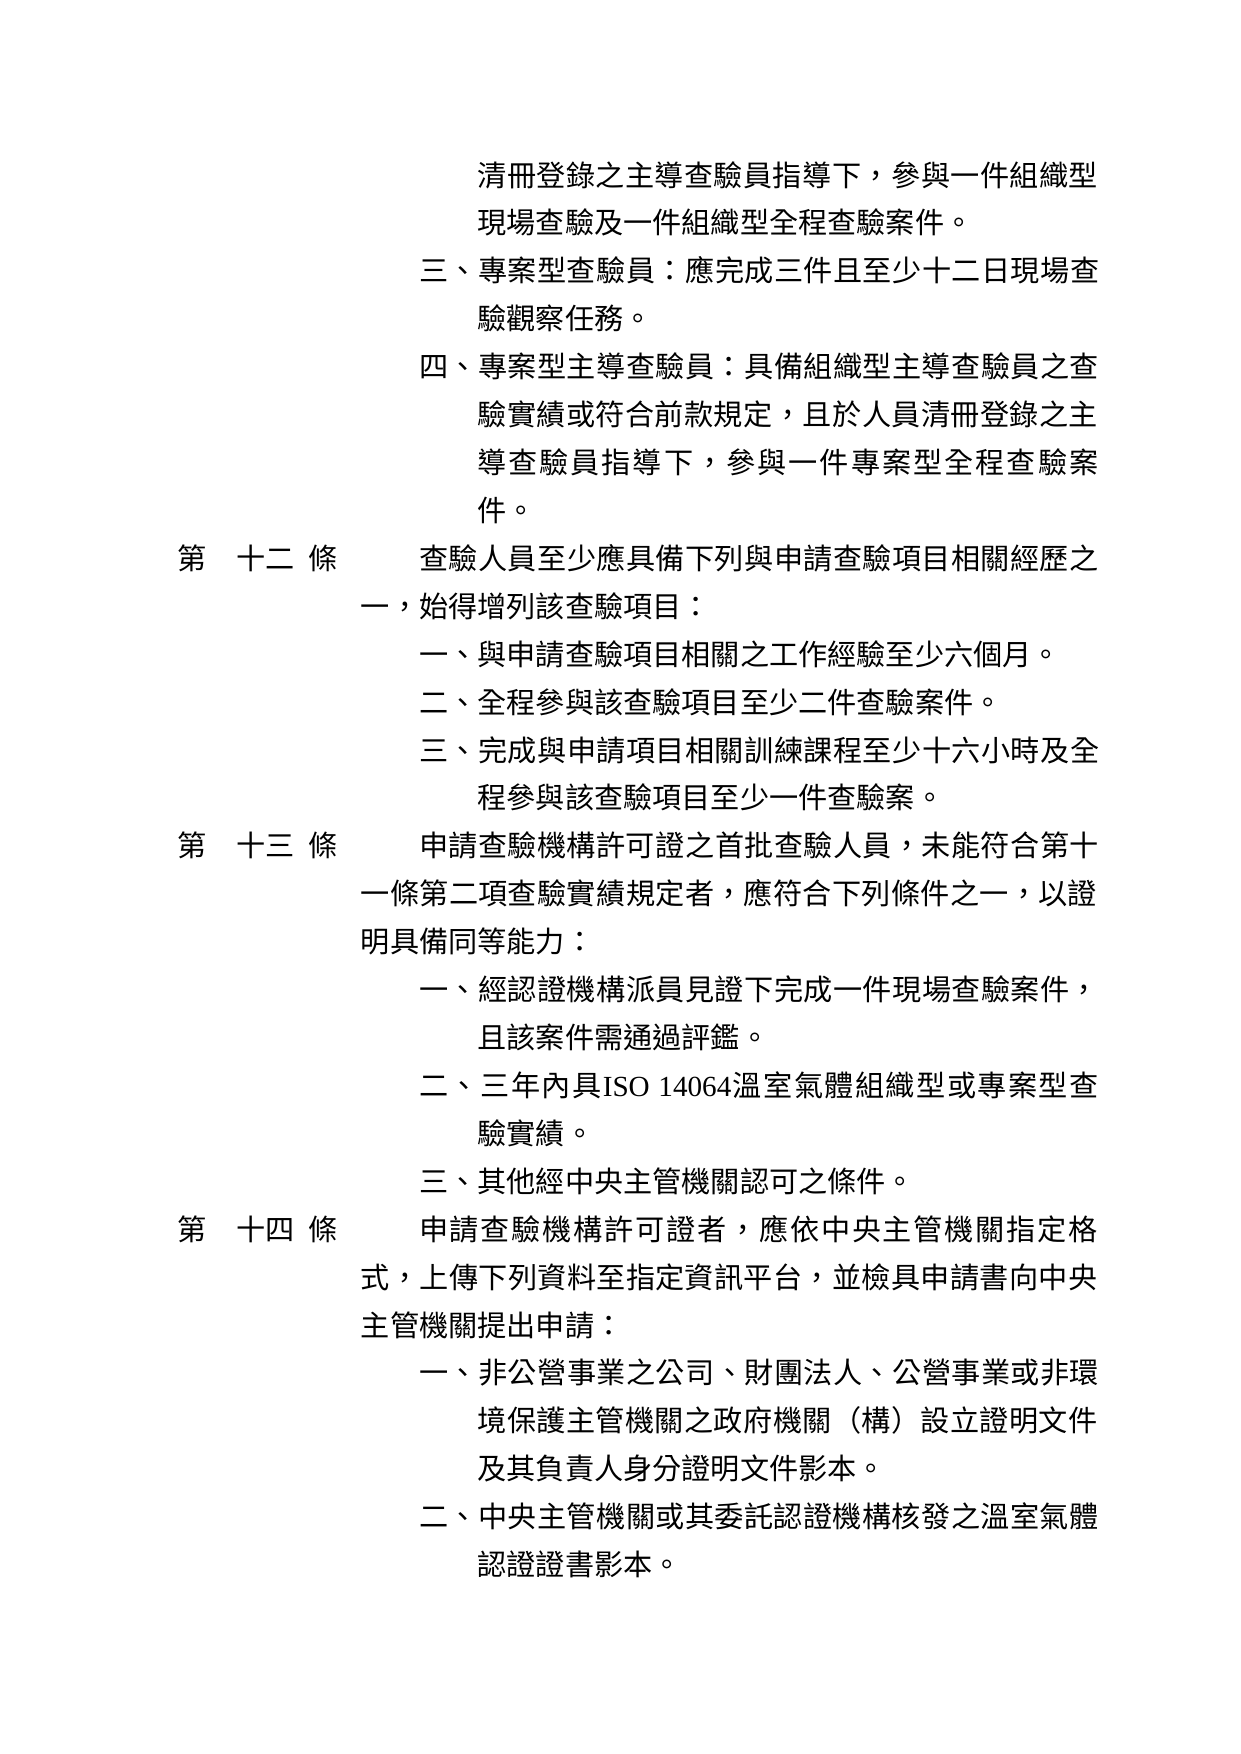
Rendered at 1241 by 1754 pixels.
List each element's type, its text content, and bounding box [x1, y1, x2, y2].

table_cell 第 十二 條 [183, 531, 361, 818]
table_cell 申請查驗機構許可證者，應依中央主管機關指定格式，上傳下列資料至指定資訊平台，並檢具申請書向中央主管機關提出申請： 一、非公營事業之公司、財團法人、公營事業或非環境保護主管機關之政府機關（構）設立證明文件及其負責人身分證明文件影本。 二、中央主管機關或其委託認證機構核發之溫室氣體認證證書影本。 [361, 1202, 1099, 1585]
table_cell 申請查驗機構許可證之首批查驗人員，未能符合第十一條第二項查驗實績規定者，應符合下列條件之一，以證明具備同等能力： 一、經認證機構派員見證下完成一件現場查驗案件，且該案件需通過評鑑。 二、三年內具ISO 14064溫室氣體組織型或專案型查驗實績。 三、其他經中央主管機關認可之條件。 [361, 819, 1099, 1202]
table_cell 第 十四 條 [183, 1202, 361, 1585]
table_cell 第 十一 條 [183, 148, 361, 531]
table_cell 第 十三 條 [183, 819, 361, 1202]
table_cell 查驗人員至少應具備下列與申請查驗項目相關經歷之一，始得增列該查驗項目： 一、與申請查驗項目相關之工作經驗至少六個月。 二、全程參與該查驗項目至少二件查驗案件。 三、完成與申請項目相關訓練課程至少十六小時及全程參與該查驗項目至少一件查驗案。 [361, 531, 1099, 818]
table_cell 清冊登錄之主導查驗員指導下，參與一件組織型現場查驗及一件組織型全程查驗案件。 三、專案型查驗員：應完成三件且至少十二日現場查驗觀察任務。 四、專案型主導查驗員：具備組織型主導查驗員之查驗實績或符合前款規定，且於人員清冊登錄之主導查驗員指導下，參與一件專案型全程查驗案件。 [361, 148, 1099, 531]
